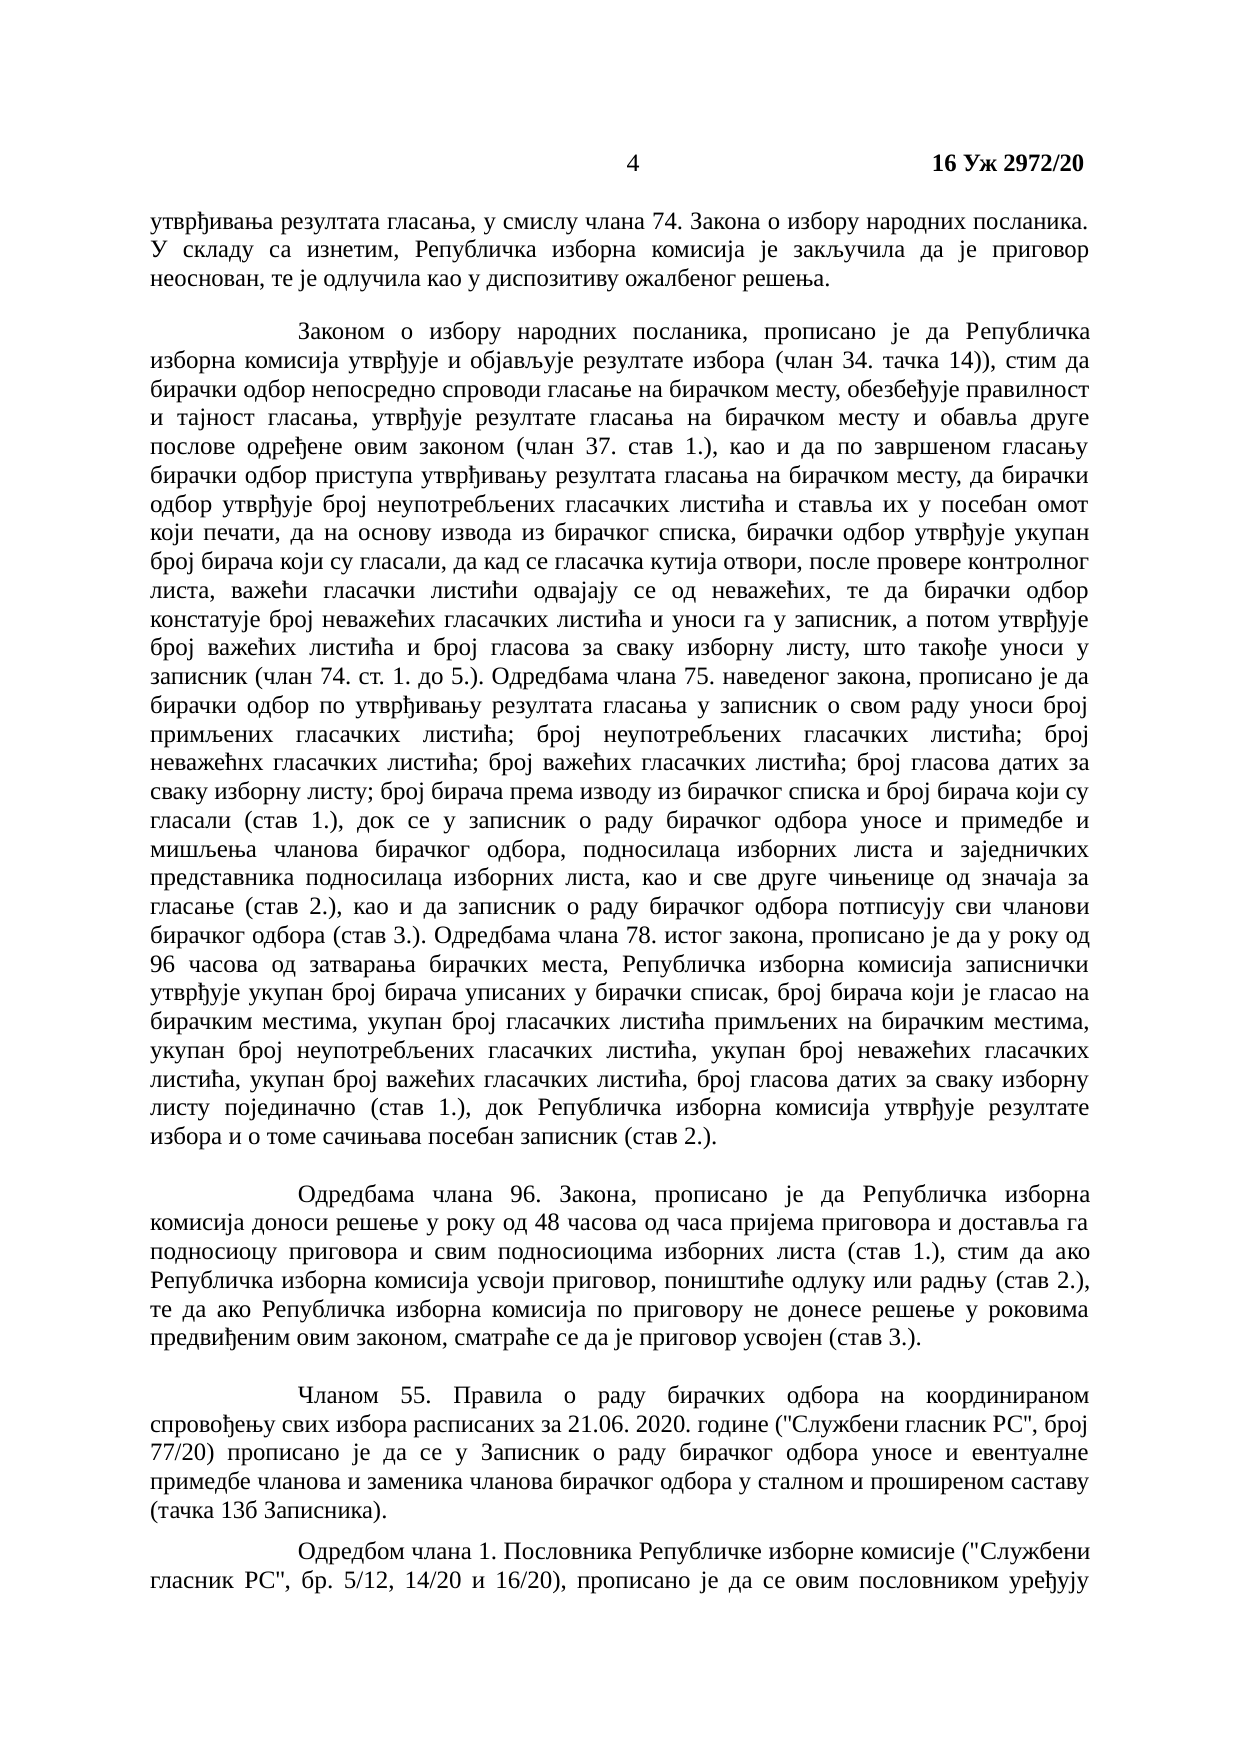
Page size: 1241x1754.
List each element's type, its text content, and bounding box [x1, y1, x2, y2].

text Законом о избору народних посланика, прописано је да Републичка изборна комисија утврђује и објављује резултате избора (члан 34. тачка 14)), стим да бирачки одбор непосредно спроводи гласање на бирачком месту, обезбеђује правилност и тајност гласања, утврђује резултате гласања на бирачком месту и обавља друге послове одређене овим законом (члан 37. став 1.), као и да по завршеном гласању бирачки одбор приступа утврђивању резултата гласања на бирачком месту, да бирачки одбор утврђује број неупотребљених гласачких листића и ставља их у посебан омот који печати, да на основу извода из бирачког списка, бирачки одбор утврђује укупан број бирача који су гласали, да кад се гласачка кутија отвори, после провере контролног листа, важећи гласачки листићи одвајају се од неважећих, те да бирачки одбор констатује број неважећих гласачких листића и уноси га у записник, а потом утврђује број важећих листића и број гласова за сваку изборну листу, што такође уноси у записник (члан 74. ст. 1. до 5.). Одредбама члана 75. наведеног закона, прописано је да бирачки одбор по утврђивању резултата гласања у записник о свом раду уноси број примљених гласачких листића; број неупотребљених гласачких листића; број неважећнх гласачких листића; број важећих гласачких листића; број гласова датих за сваку изборну листу; број бирача према изводу из бирачког списка и број бирача који су гласали (став 1.), док се у записник о раду бирачког одбора уносе и примедбе и мишљења чланова бирачког одбора, подносилаца изборних листа и заједничких представника подносилаца изборних листа, као и све друге чињенице од значаја за гласање (став 2.), као и да записник о раду бирачког одбора потписују сви чланови бирачког одбора (став 3.). Одредбама члана 78. истог закона, прописано је да у року од 96 часова од затварања бирачких места, Републичка изборна комисија записнички утврђује укупан број бирача уписаних у бирачки списак, број бирача који је гласао на бирачким местима, укупан број гласачких листића примљених на бирачким местима, укупан број неупотребљених гласачких листића, укупан број неважећих гласачких листића, укупан број важећих гласачких листића, број гласова датих за сваку изборну листу појединачно (став 1.), док Републичка изборна комисија утврђује резултате избора и о томе сачињава посебан записник (став 2.). [150, 316, 1090, 1150]
text Чланом 55. Правила о раду бирачких одбора на координираном спровођењу свих избора расписаних за 21.06. 2020. године (''Службени гласник РС'', број 77/20) прописано је да се у Записник о раду бирачког одбора уносе и евентуалне примедбе чланова и заменика чланова бирачког одбора у сталном и проширеном саставу (тачка 13б Записника). [150, 1380, 1090, 1524]
text Одредбом члана 1. Пословника Републичке изборне комисије (''Службени гласник РС'', бр. 5/12, 14/20 и 16/20), прописано је да се овим пословником уређују [150, 1536, 1090, 1594]
text Одредбама члана 96. Закона, прописано је да Републичка изборна комисија доноси решење у року од 48 часова од часа пријема приговора и доставља га подносиоцу приговора и свим подносиоцима изборних листа (став 1.), стим да ако Републичка изборна комисија усвоји приговор, поништиће одлуку или радњу (став 2.), те да ако Републичка изборна комисија по приговору не донесе решење у роковима предвиђеним овим законом, сматраће се да је приговор усвојен (став 3.). [150, 1179, 1090, 1351]
text утврђивања резултата гласања, у смислу члана 74. Закона о избору народних посланика. У складу са изнетим, Републичка изборна комисија је закључила да је приговор неоснован, те је одлучила као у диспозитиву ожалбеног решења. [150, 206, 1090, 292]
